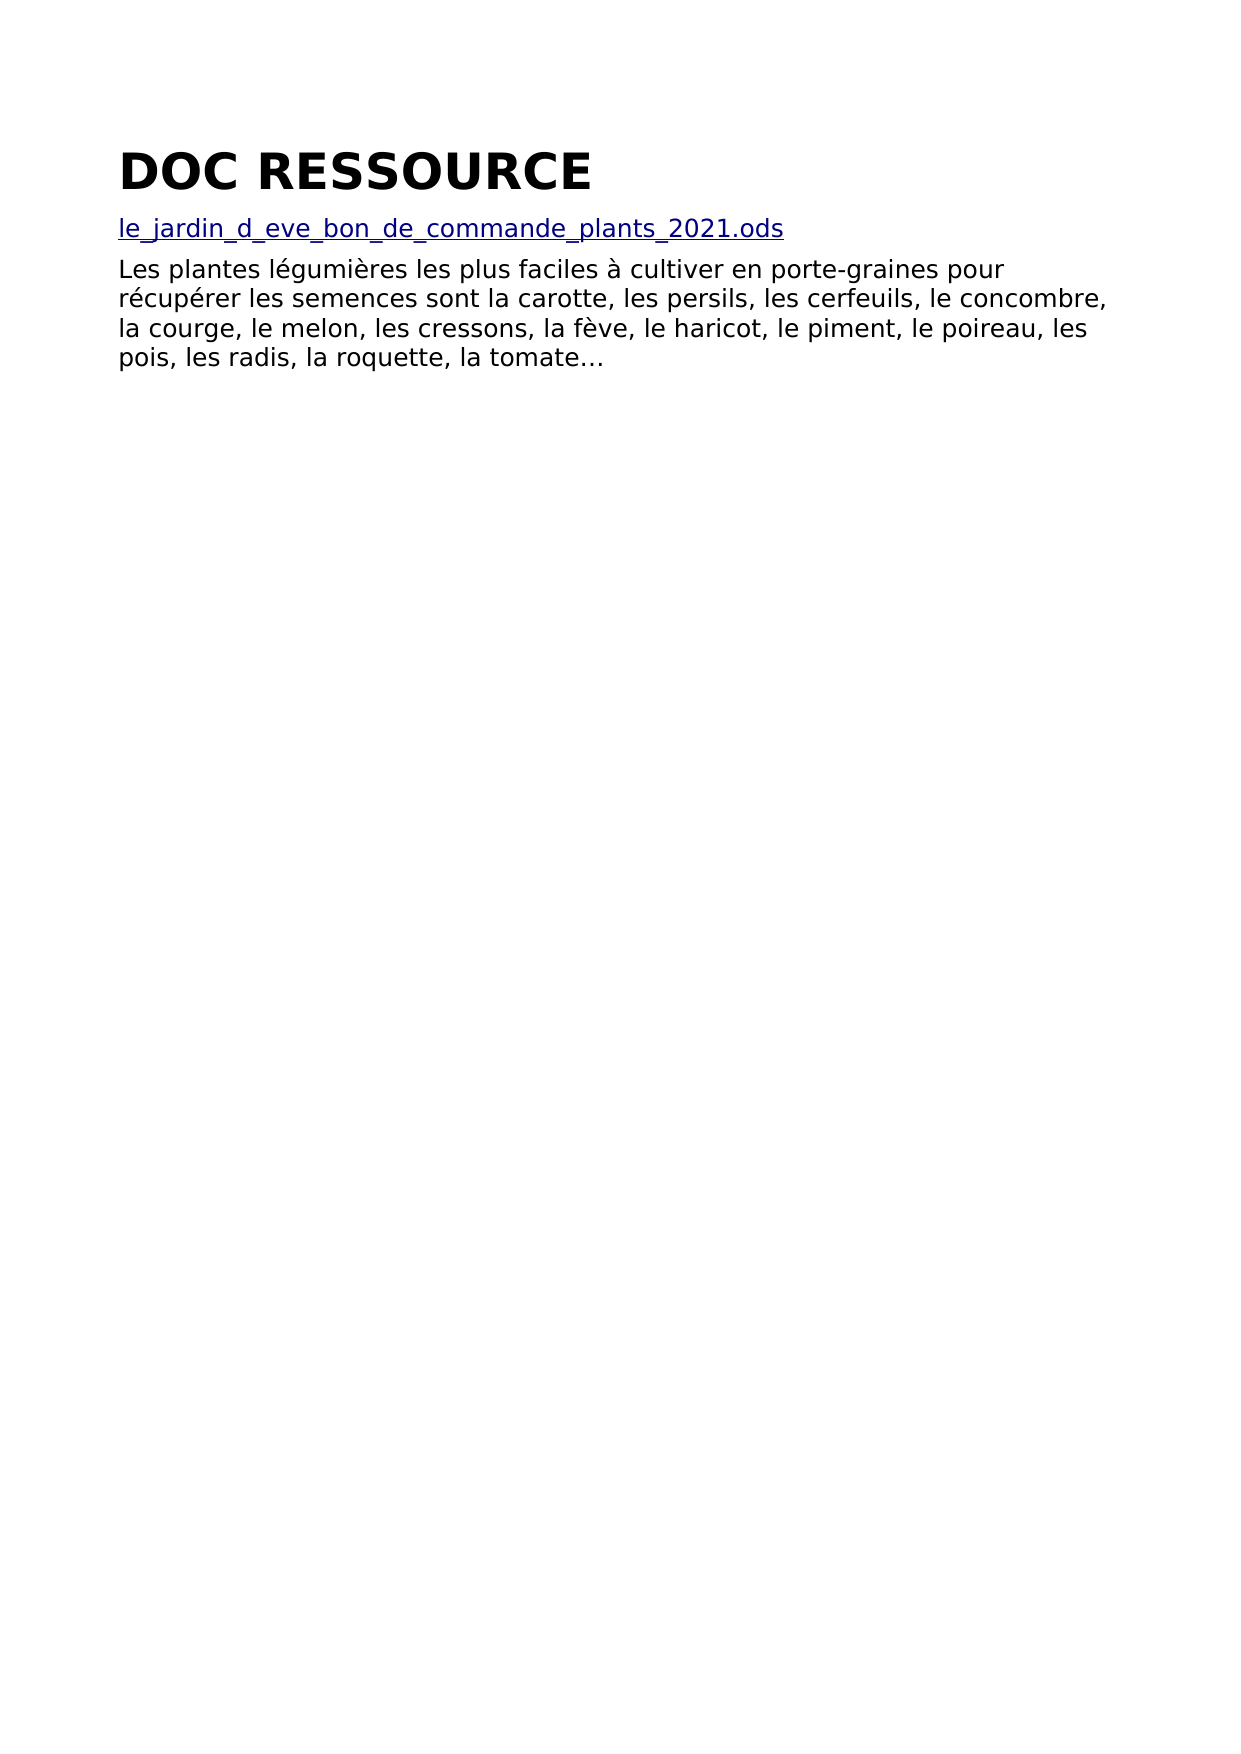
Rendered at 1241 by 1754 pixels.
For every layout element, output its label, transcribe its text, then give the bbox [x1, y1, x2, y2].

text le_jardin_d_eve_bon_de_commande_plants_2021.ods [118, 214, 1122, 243]
text Les plantes légumières les plus faciles à cultiver en porte-graines pour récupérer les semences sont la carotte, les persils, les cerfeuils, le concombre, la courge, le melon, les cressons, la fève, le haricot, le piment, le poireau, les pois, les radis, la roquette, la tomate… [118, 256, 1122, 372]
subtitle DOC RESSOURCE [118, 143, 1122, 201]
